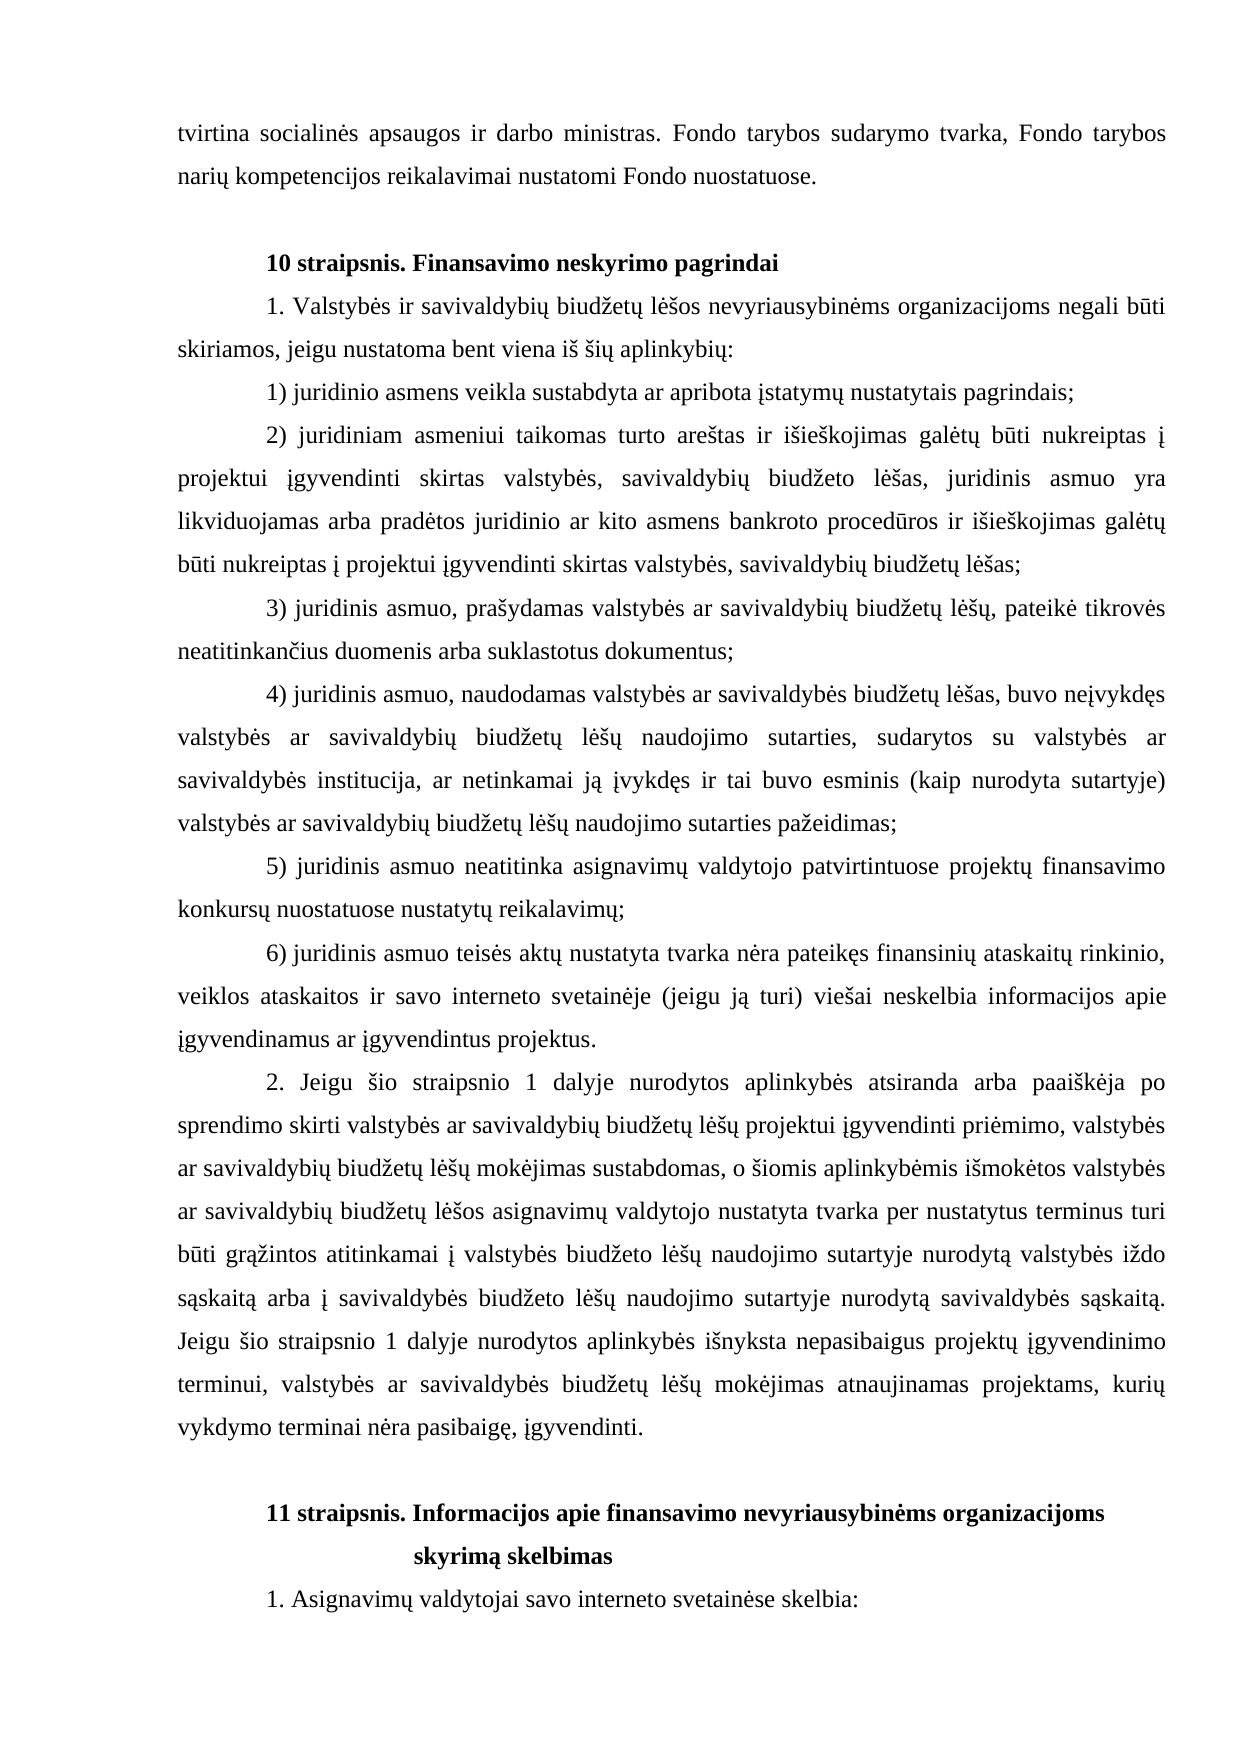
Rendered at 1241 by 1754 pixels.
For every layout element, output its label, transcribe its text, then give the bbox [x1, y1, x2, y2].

text 1. Valstybės ir savivaldybių biudžetų lėšos nevyriausybinėms organizacijoms negali būti skiriamos, jeigu nustatoma bent viena iš šių aplinkybių: [177, 291, 1167, 363]
text 4) juridinis asmuo, naudodamas valstybės ar savivaldybės biudžetų lėšas, buvo neįvykdęs valstybės ar savivaldybių biudžetų lėšų naudojimo sutarties, sudarytos su valstybės ar savivaldybės institucija, ar netinkamai ją įvykdęs ir tai buvo esminis (kaip nurodyta sutartyje) valstybės ar savivaldybių biudžetų lėšų naudojimo sutarties pažeidimas; [177, 679, 1167, 837]
text 1. Asignavimų valdytojai savo interneto svetainėse skelbia: [177, 1584, 1167, 1613]
text 11 straipsnis. Informacijos apie finansavimo nevyriausybinėms organizacijoms [177, 1498, 1167, 1527]
text 3) juridinis asmuo, prašydamas valstybės ar savivaldybių biudžetų lėšų, pateikė tikrovės neatitinkančius duomenis arba suklastotus dokumentus; [177, 593, 1167, 664]
text 10 straipsnis. Finansavimo neskyrimo pagrindai [177, 248, 1167, 276]
text 2) juridiniam asmeniui taikomas turto areštas ir išieškojimas galėtų būti nukreiptas į projektui įgyvendinti skirtas valstybės, savivaldybių biudžeto lėšas, juridinis asmuo yra likviduojamas arba pradėtos juridinio ar kito asmens bankroto procedūros ir išieškojimas galėtų būti nukreiptas į projektui įgyvendinti skirtas valstybės, savivaldybių biudžetų lėšas; [177, 420, 1167, 578]
text 2. Jeigu šio straipsnio 1 dalyje nurodytos aplinkybės atsiranda arba paaiškėja po sprendimo skirti valstybės ar savivaldybių biudžetų lėšų projektui įgyvendinti priėmimo, valstybės ar savivaldybių biudžetų lėšų mokėjimas sustabdomas, o šiomis aplinkybėmis išmokėtos valstybės ar savivaldybių biudžetų lėšos asignavimų valdytojo nustatyta tvarka per nustatytus terminus turi būti grąžintos atitinkamai į valstybės biudžeto lėšų naudojimo sutartyje nurodytą valstybės iždo sąskaitą arba į savivaldybės biudžeto lėšų naudojimo sutartyje nurodytą savivaldybės sąskaitą. Jeigu šio straipsnio 1 dalyje nurodytos aplinkybės išnyksta nepasibaigus projektų įgyvendinimo terminui, valstybės ar savivaldybės biudžetų lėšų mokėjimas atnaujinamas projektams, kurių vykdymo terminai nėra pasibaigę, įgyvendinti. [177, 1067, 1167, 1441]
text 5) juridinis asmuo neatitinka asignavimų valdytojo patvirtintuose projektų finansavimo konkursų nuostatuose nustatytų reikalavimų; [177, 851, 1167, 923]
text skyrimą skelbimas [413, 1541, 1167, 1570]
text 6) juridinis asmuo teisės aktų nustatyta tvarka nėra pateikęs finansinių ataskaitų rinkinio, veiklos ataskaitos ir savo interneto svetainėje (jeigu ją turi) viešai neskelbia informacijos apie įgyvendinamus ar įgyvendintus projektus. [177, 938, 1167, 1053]
text tvirtina socialinės apsaugos ir darbo ministras. Fondo tarybos sudarymo tvarka, Fondo tarybos narių kompetencijos reikalavimai nustatomi Fondo nuostatuose. [177, 118, 1167, 190]
text 1) juridinio asmens veikla sustabdyta ar apribota įstatymų nustatytais pagrindais; [177, 377, 1167, 406]
